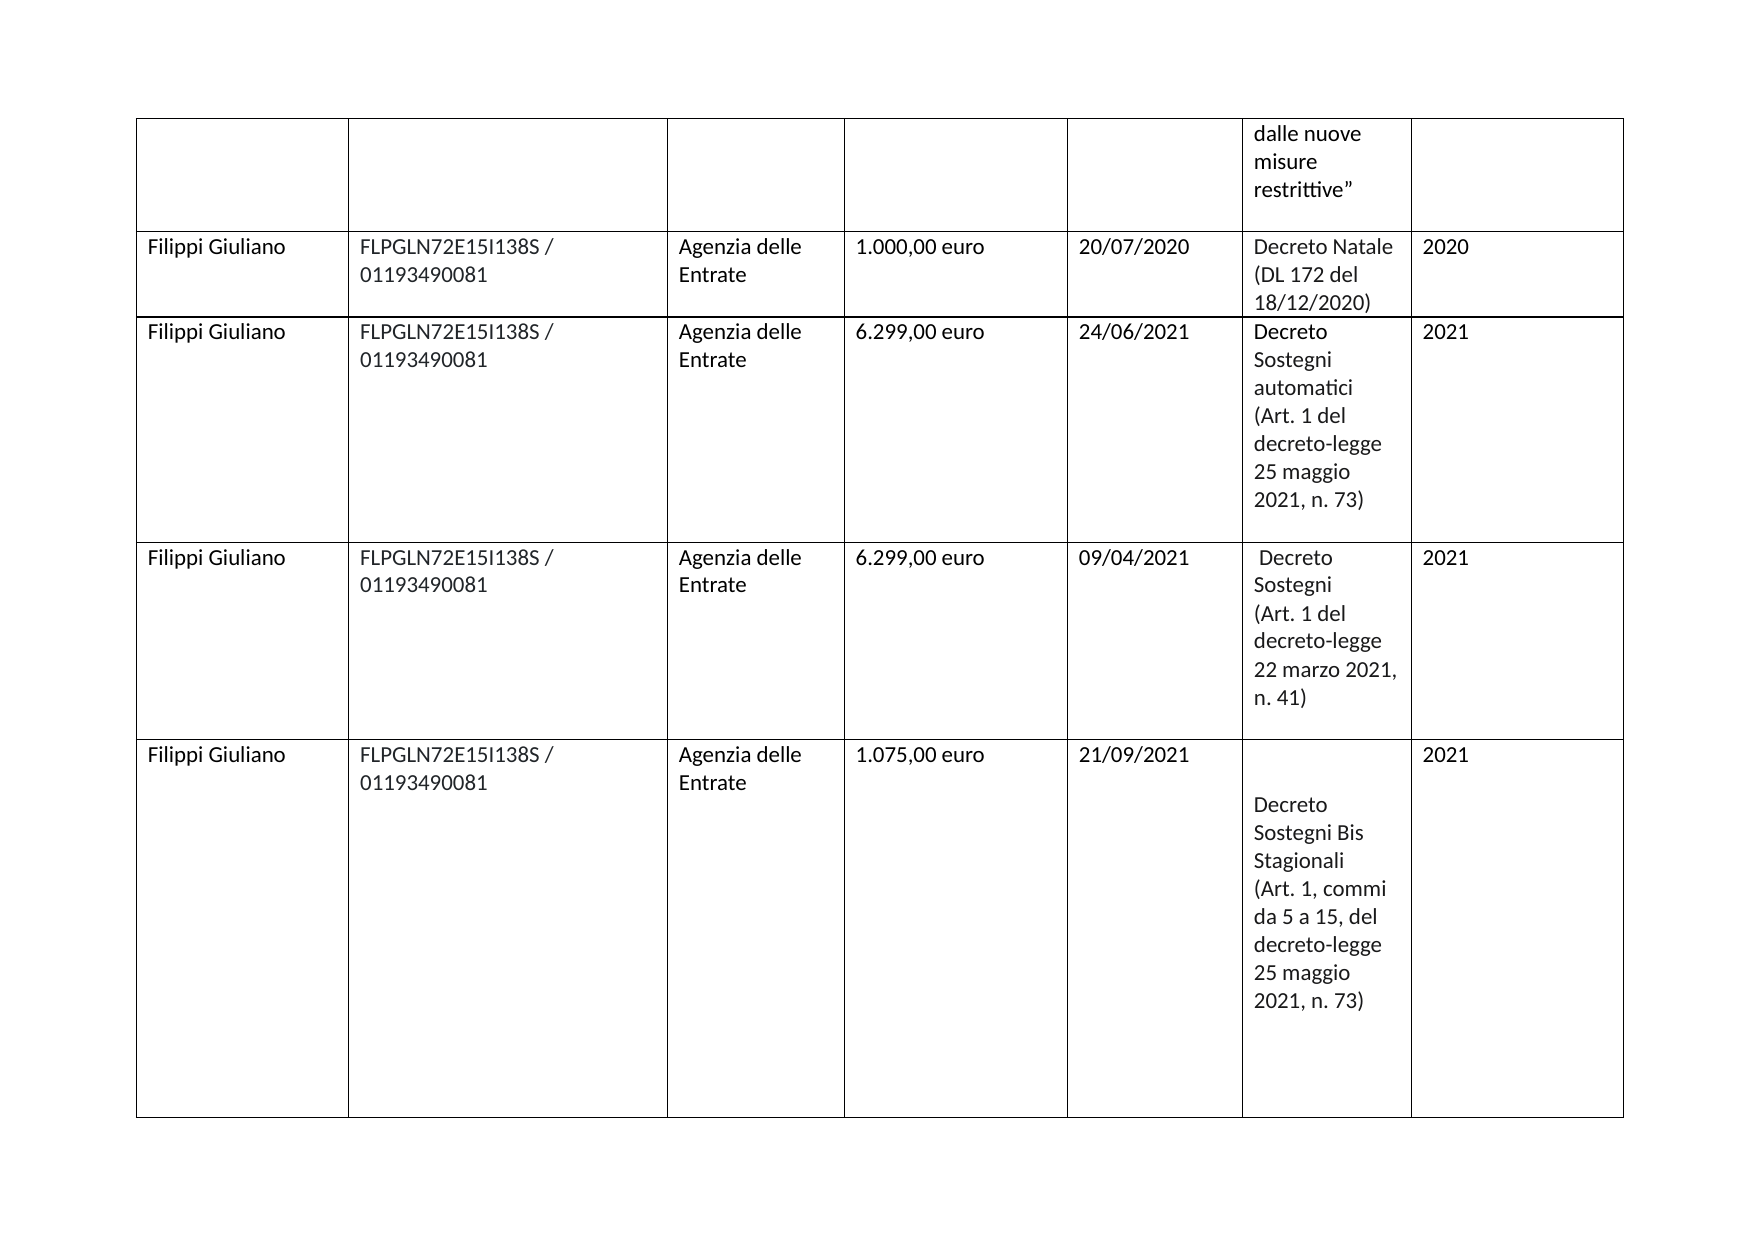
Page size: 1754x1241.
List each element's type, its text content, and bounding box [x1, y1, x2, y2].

table_cell dalle nuove misure restrittive” [1243, 119, 1411, 231]
table_cell Agenzia delle Entrate [668, 318, 844, 542]
table_cell Decreto Sostegni (Art. 1 del decreto-legge 22 marzo 2021, n. 41) [1243, 543, 1411, 739]
table_cell Agenzia delle Entrate [668, 543, 844, 739]
table_cell 2021 [1412, 318, 1623, 542]
table_cell [845, 119, 1067, 231]
table_cell [668, 119, 844, 231]
table_cell [137, 119, 348, 231]
table_cell [1068, 119, 1242, 231]
table_cell 2020 [1412, 232, 1623, 316]
table_cell Agenzia delle Entrate [668, 740, 844, 1117]
table_cell 24/06/2021 [1068, 318, 1242, 542]
table_cell [1412, 119, 1623, 231]
table_cell 2021 [1412, 543, 1623, 739]
table_cell FLPGLN72E15I138S / 01193490081 [349, 740, 667, 1117]
table_cell 1.075,00 euro [845, 740, 1067, 1117]
table_cell 1.000,00 euro [845, 232, 1067, 316]
table_cell Filippi Giuliano [137, 232, 348, 316]
table_cell FLPGLN72E15I138S / 01193490081 [349, 543, 667, 739]
table_cell Decreto Sostegni automatici (Art. 1 del decreto-legge 25 maggio 2021, n. 73) [1243, 318, 1411, 542]
table_cell FLPGLN72E15I138S / 01193490081 [349, 232, 667, 316]
table_cell Filippi Giuliano [137, 543, 348, 739]
table_cell 6.299,00 euro [845, 543, 1067, 739]
table_cell Decreto Sostegni Bis Stagionali (Art. 1, commi da 5 a 15, del decreto-legge 25 maggio 2021, n. 73) [1243, 740, 1411, 1117]
table_cell 20/07/2020 [1068, 232, 1242, 316]
table_cell 6.299,00 euro [845, 318, 1067, 542]
table_cell 21/09/2021 [1068, 740, 1242, 1117]
table_cell Filippi Giuliano [137, 740, 348, 1117]
table_cell 2021 [1412, 740, 1623, 1117]
table_cell [349, 119, 667, 231]
table_cell Decreto Natale (DL 172 del 18/12/2020) [1243, 232, 1411, 316]
table_cell Filippi Giuliano [137, 318, 348, 542]
table_cell FLPGLN72E15I138S / 01193490081 [349, 318, 667, 542]
table_cell Agenzia delle Entrate [668, 232, 844, 316]
table_cell 09/04/2021 [1068, 543, 1242, 739]
